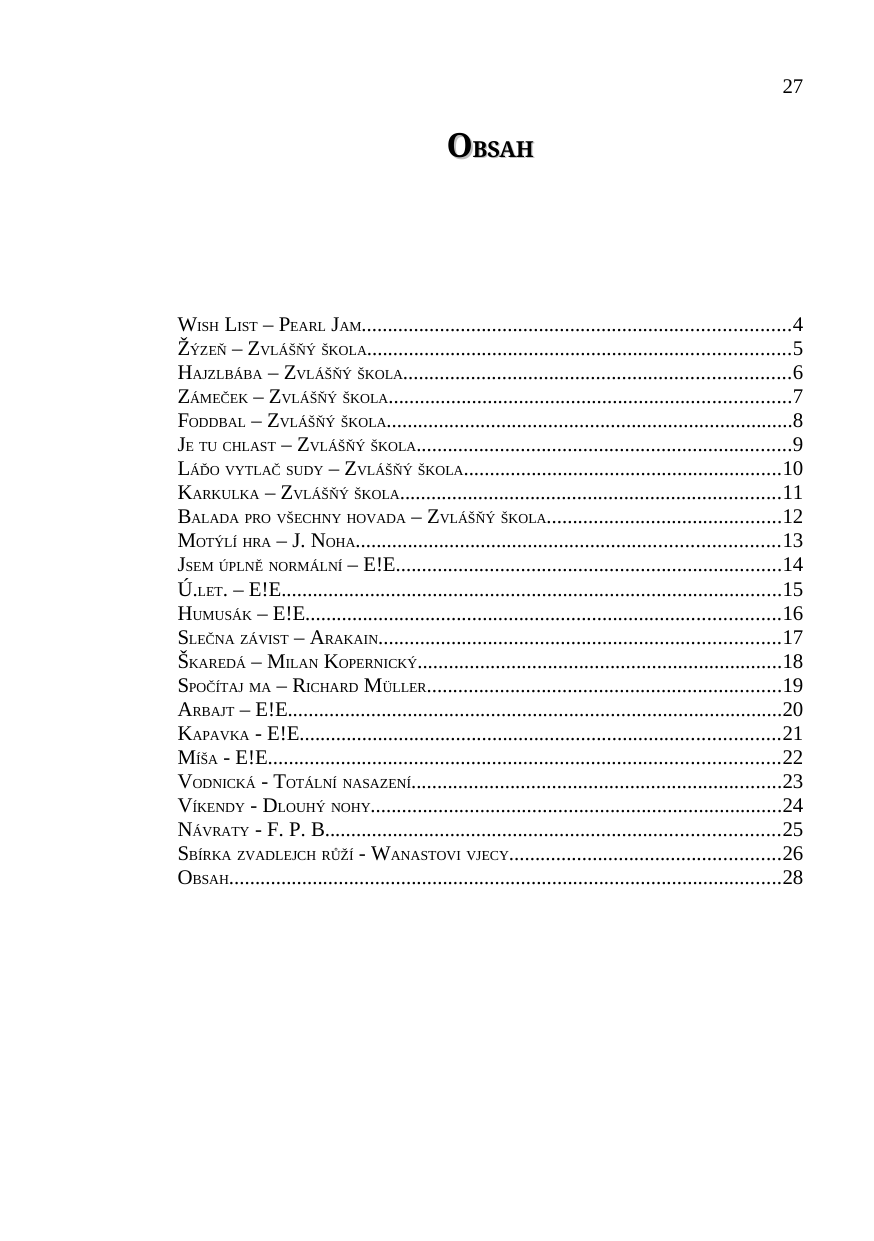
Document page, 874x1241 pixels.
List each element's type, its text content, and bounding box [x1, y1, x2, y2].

text Návraty - F. P. B. 25 [177, 817, 803, 841]
text Spočítaj ma – Richard Müller 19 [177, 673, 803, 697]
text Slečna závist – Arakain 17 [177, 624, 803, 649]
text Arbajt – E!E 20 [177, 697, 803, 721]
text Humusák – E!E 16 [177, 601, 803, 624]
text Sbírka zvadlejch růží - Wanastovi vjecy 26 [177, 841, 803, 865]
text Kapavka - E!E 21 [177, 721, 803, 745]
text Zámeček – Zvlášňý škola 7 [177, 384, 803, 408]
text Balada pro všechny hovada – Zvlášňý škola 12 [177, 504, 803, 528]
text Láďo vytlač sudy – Zvlášňý škola 10 [177, 456, 803, 480]
text Obsah [177, 122, 803, 167]
text Míša - E!E 22 [177, 745, 803, 769]
text Foddbal – Zvlášňý škola 8 [177, 408, 803, 432]
text Obsah 28 [177, 865, 803, 889]
text Jsem úplně normální – E!E 14 [177, 552, 803, 576]
text Je tu chlast – Zvlášňý škola 9 [177, 432, 803, 456]
text Ú.let. – E!E 15 [177, 576, 803, 601]
text Karkulka – Zvlášňý škola 11 [177, 480, 803, 504]
text Motýlí hra – J. Noha 13 [177, 528, 803, 552]
text Hajzlbába – Zvlášňý škola 6 [177, 360, 803, 384]
text Víkendy - Dlouhý nohy 24 [177, 793, 803, 817]
text Wish List – Pearl Jam 4 [177, 312, 803, 336]
text Vodnická - Totální nasazení 23 [177, 769, 803, 793]
text Škaredá – Milan Kopernický 18 [177, 649, 803, 673]
text Žýzeň – Zvlášňý škola 5 [177, 336, 803, 360]
